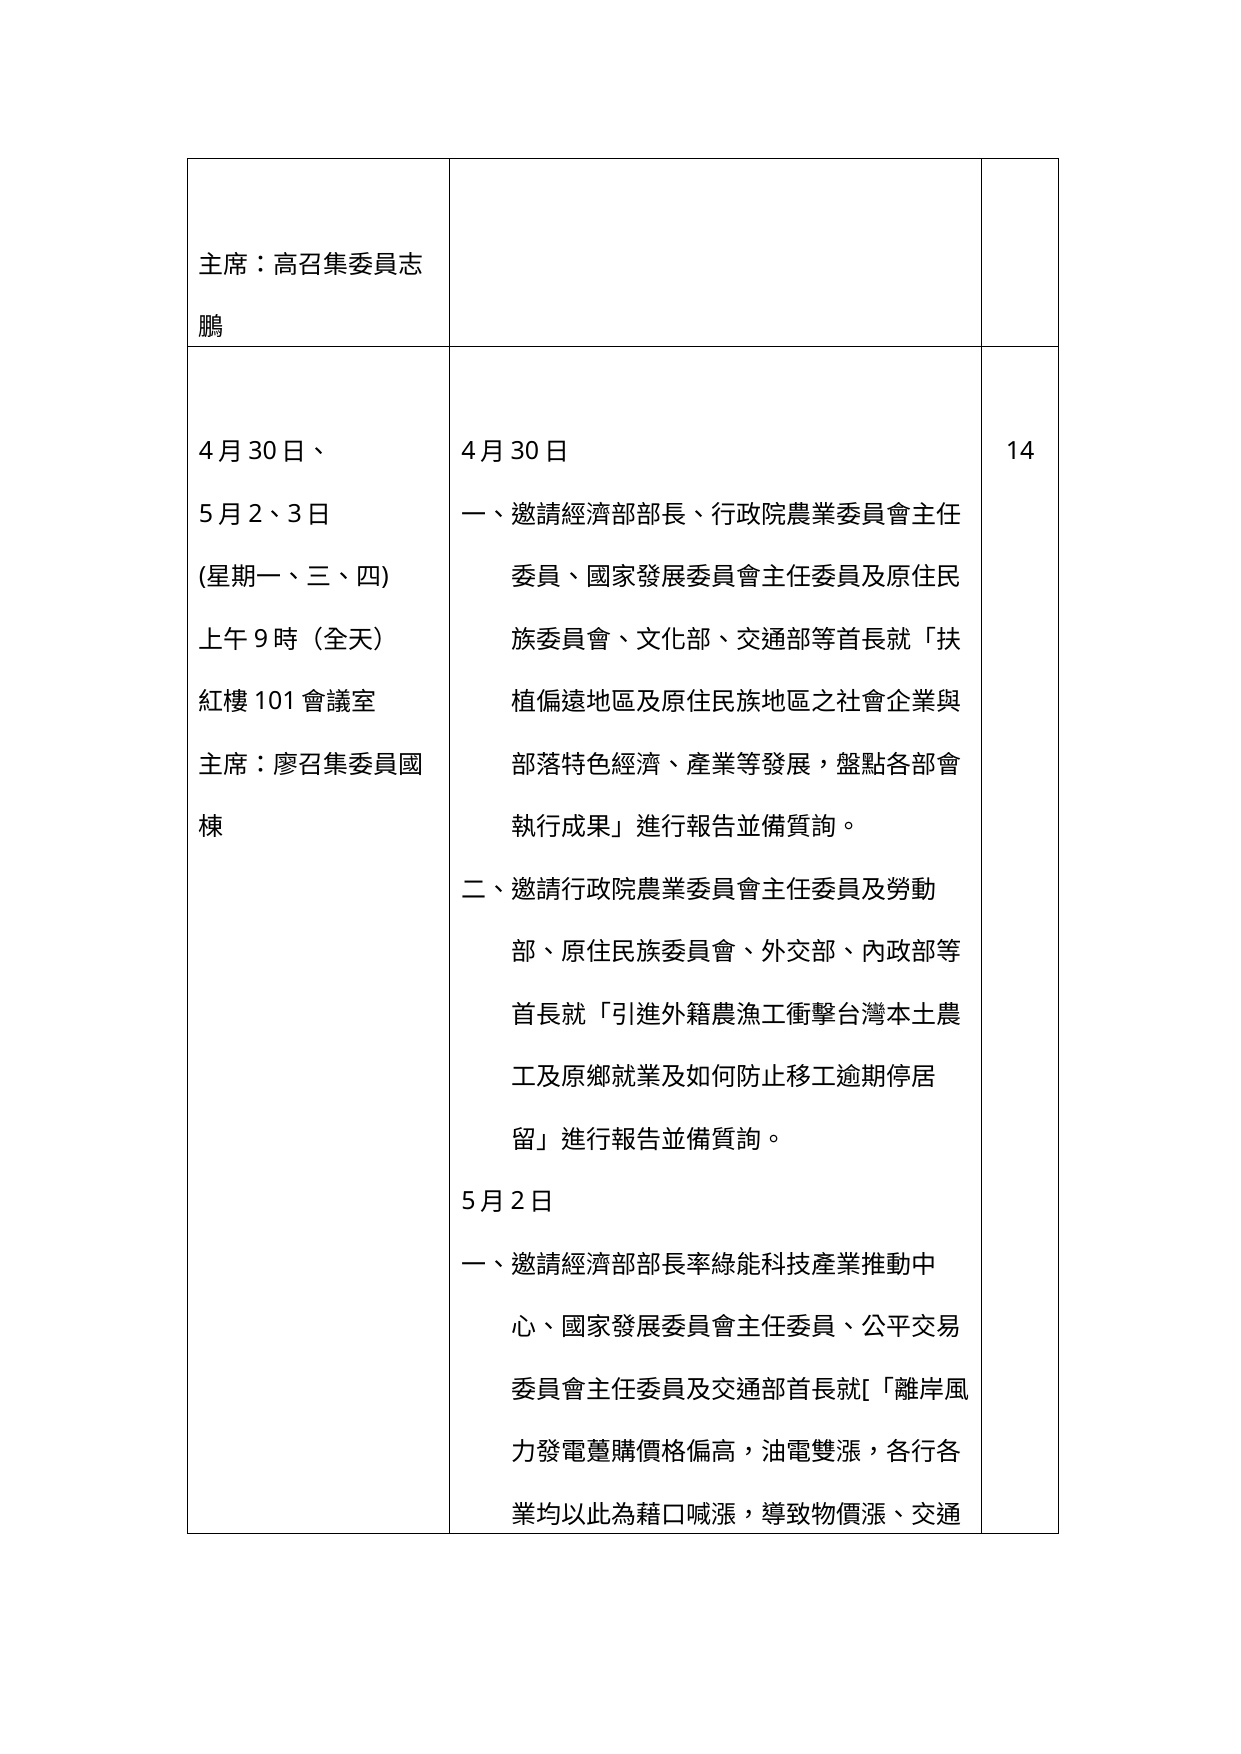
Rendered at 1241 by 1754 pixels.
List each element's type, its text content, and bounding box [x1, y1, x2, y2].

table_cell 主席：高召集委員志鵬 [188, 159, 449, 346]
table_cell 4月30日 一、邀請經濟部部長、行政院農業委員會主任委員、國家發展委員會主任委員及原住民族委員會、文化部、交通部等首長就「扶植偏遠地區及原住民族地區之社會企業與部落特色經濟、產業等發展，盤點各部會執行成果」進行報告並備質詢。 二、邀請行政院農業委員會主任委員及勞動部、原住民族委員會、外交部、內政部等首長就「引進外籍農漁工衝擊台灣本土農工及原鄉就業及如何防止移工逾期停居留」進行報告並備質詢。 5月2日 一、邀請經濟部部長率綠能科技產業推動中心、國家發展委員會主任委員、公平交易委員會主任委員及交通部首長就[「離岸風力發電躉購價格偏高，油電雙漲，各行各業均以此為藉口喊漲，導致物價漲、交通 [450, 347, 981, 1533]
table_cell [982, 159, 1058, 346]
table_cell [450, 159, 981, 346]
table_cell 4月30日、 5月2、3日 (星期一、三、四) 上午9時（全天） 紅樓101會議室 主席：廖召集委員國棟 [188, 347, 449, 1533]
table_cell 14 [982, 347, 1058, 1533]
